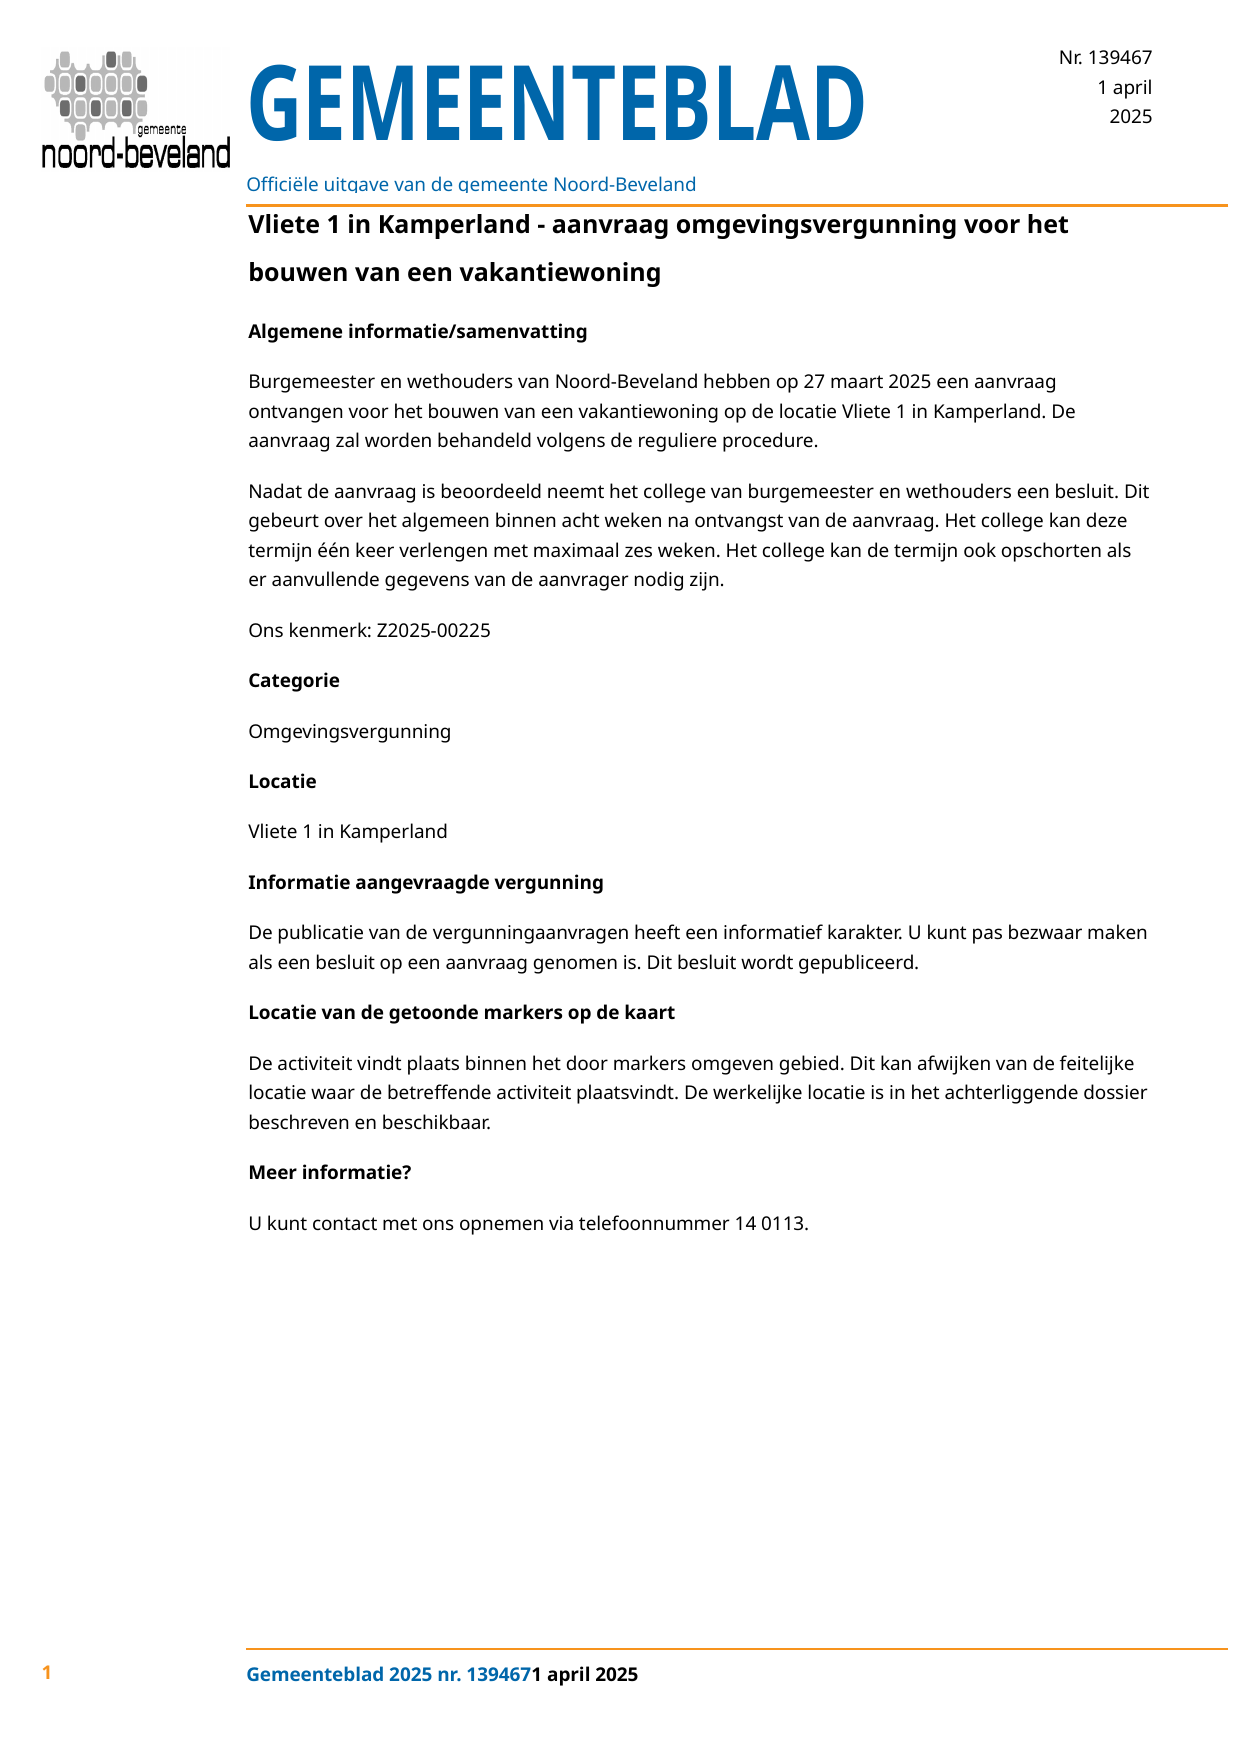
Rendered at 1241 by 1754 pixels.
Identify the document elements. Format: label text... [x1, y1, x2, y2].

text Categorie [248, 667, 1152, 693]
text Burgemeester en wethouders van Noord-Beveland hebben op 27 maart 2025 een aanvraag ontvangen voor het bouwen van een vakantiewoning op de locatie Vliete 1 in Kamperland. De aanvraag zal worden behandeld volgens de reguliere procedure. [248, 368, 1152, 453]
text Locatie van de getoonde markers op de kaart [248, 999, 1152, 1025]
picture [41, 47, 231, 172]
text De publicatie van de vergunningaanvragen heeft een informatief karakter. U kunt pas bezwaar maken als een besluit op een aanvraag genomen is. Dit besluit wordt gepubliceerd. [248, 919, 1152, 975]
text Omgevingsvergunning [248, 718, 1152, 744]
text Vliete 1 in Kamperland [248, 819, 1152, 844]
text Locatie [248, 768, 1152, 794]
text Ons kenmerk: Z2025-00225 [248, 617, 1152, 643]
text Algemene informatie/samenvatting [248, 318, 1152, 344]
text Vliete 1 in Kamperland - aanvraag omgevingsvergunning voor het bouwen van een vakantiewoning [248, 207, 1152, 288]
text Nadat de aanvraag is beoordeeld neemt het college van burgemeester en wethouders een besluit. Dit gebeurt over het algemeen binnen acht weken na ontvangst van de aanvraag. Het college kan deze termijn één keer verlengen met maximaal zes weken. Het college kan de termijn ook opschorten als er aanvullende gegevens van de aanvrager nodig zijn. [248, 478, 1152, 592]
text U kunt contact met ons opnemen via telefoonnummer 14 0113. [248, 1210, 1152, 1236]
text Meer informatie? [248, 1159, 1152, 1185]
text De activiteit vindt plaats binnen het door markers omgeven gebied. Dit kan afwijken van de feitelijke locatie waar de betreffende activiteit plaatsvindt. De werkelijke locatie is in het achterliggende dossier beschreven en beschikbaar. [248, 1050, 1152, 1135]
text Informatie aangevraagde vergunning [248, 869, 1152, 895]
